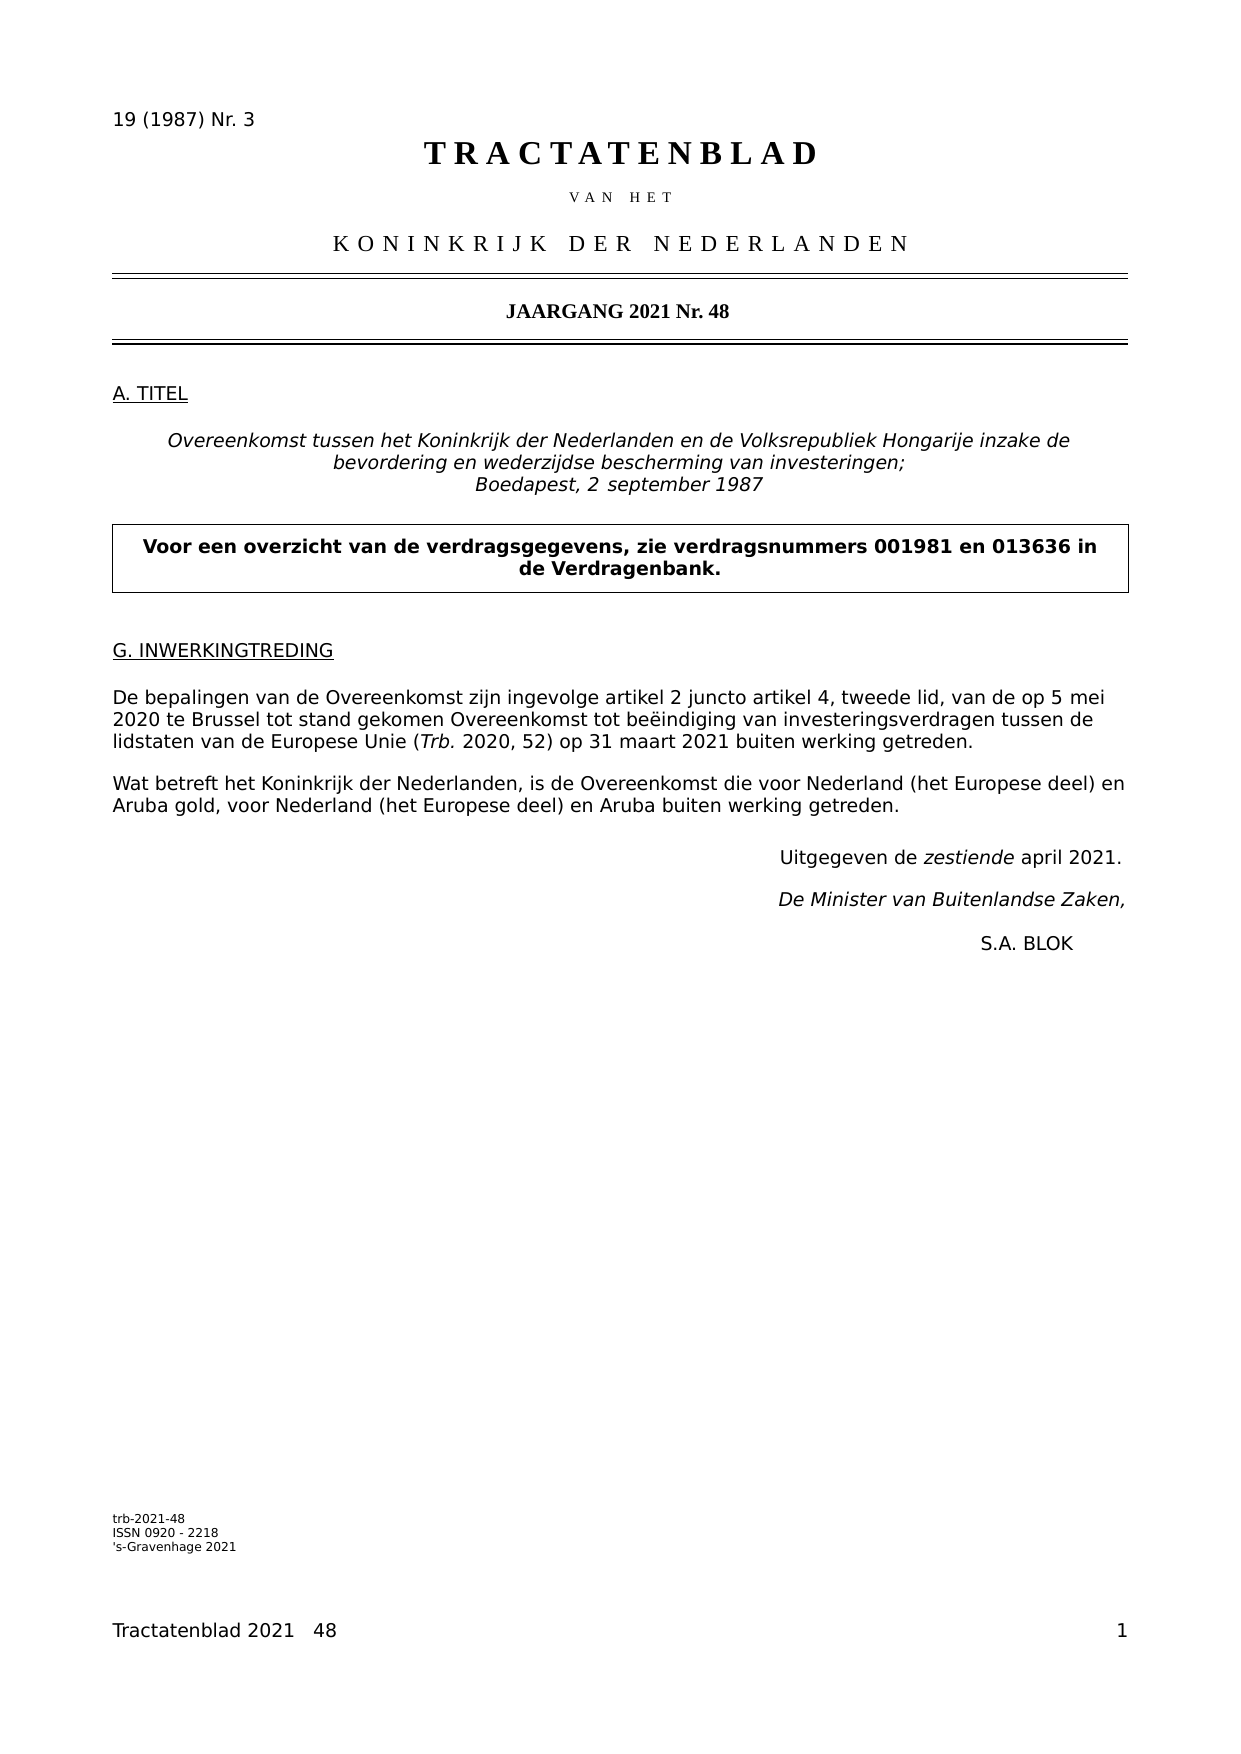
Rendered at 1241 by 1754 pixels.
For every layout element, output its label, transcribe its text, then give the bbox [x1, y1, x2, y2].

text Overeenkomst tussen het Koninkrijk der Nederlanden en de Volksrepubliek Hongarije inzake de bevordering en wederzijdse bescherming van investeringen; [112, 430, 1128, 474]
text trb-2021-48 [112, 1512, 346, 1526]
text JAARGANG 2021 Nr. 48 [112, 299, 1128, 323]
text TRACTATENBLAD [112, 133, 1128, 172]
text De Minister van Buitenlandse Zaken, S.A. BLOK [112, 889, 1128, 955]
text KONINKRIJK DER NEDERLANDEN [112, 229, 1128, 256]
text Wat betreft het Koninkrijk der Nederlanden, is de Overeenkomst die voor Nederland (het Europese deel) en Aruba gold, voor Nederland (het Europese deel) en Aruba buiten werking getreden. [112, 773, 1128, 817]
text Boedapest, 2 september 1987 [112, 474, 1128, 496]
text 19 (1987) Nr. 3 [112, 109, 1128, 131]
subtitle A. TITEL [112, 383, 1128, 405]
subtitle G. INWERKINGTREDING [112, 640, 1128, 662]
text VAN HET [112, 189, 1128, 206]
text Uitgegeven de zestiende april 2021. [112, 847, 1128, 869]
text ISSN 0920 - 2218 [112, 1526, 346, 1540]
text De bepalingen van de Overeenkomst zijn ingevolge artikel 2 juncto artikel 4, tweede lid, van de op 5 mei 2020 te Brussel tot stand gekomen Overeenkomst tot beëindiging van investeringsverdragen tussen de lidstaten van de Europese Unie (Trb. 2020, 52) op 31 maart 2021 buiten werking getreden. [112, 687, 1128, 753]
text 's-Gravenhage 2021 [112, 1540, 346, 1554]
